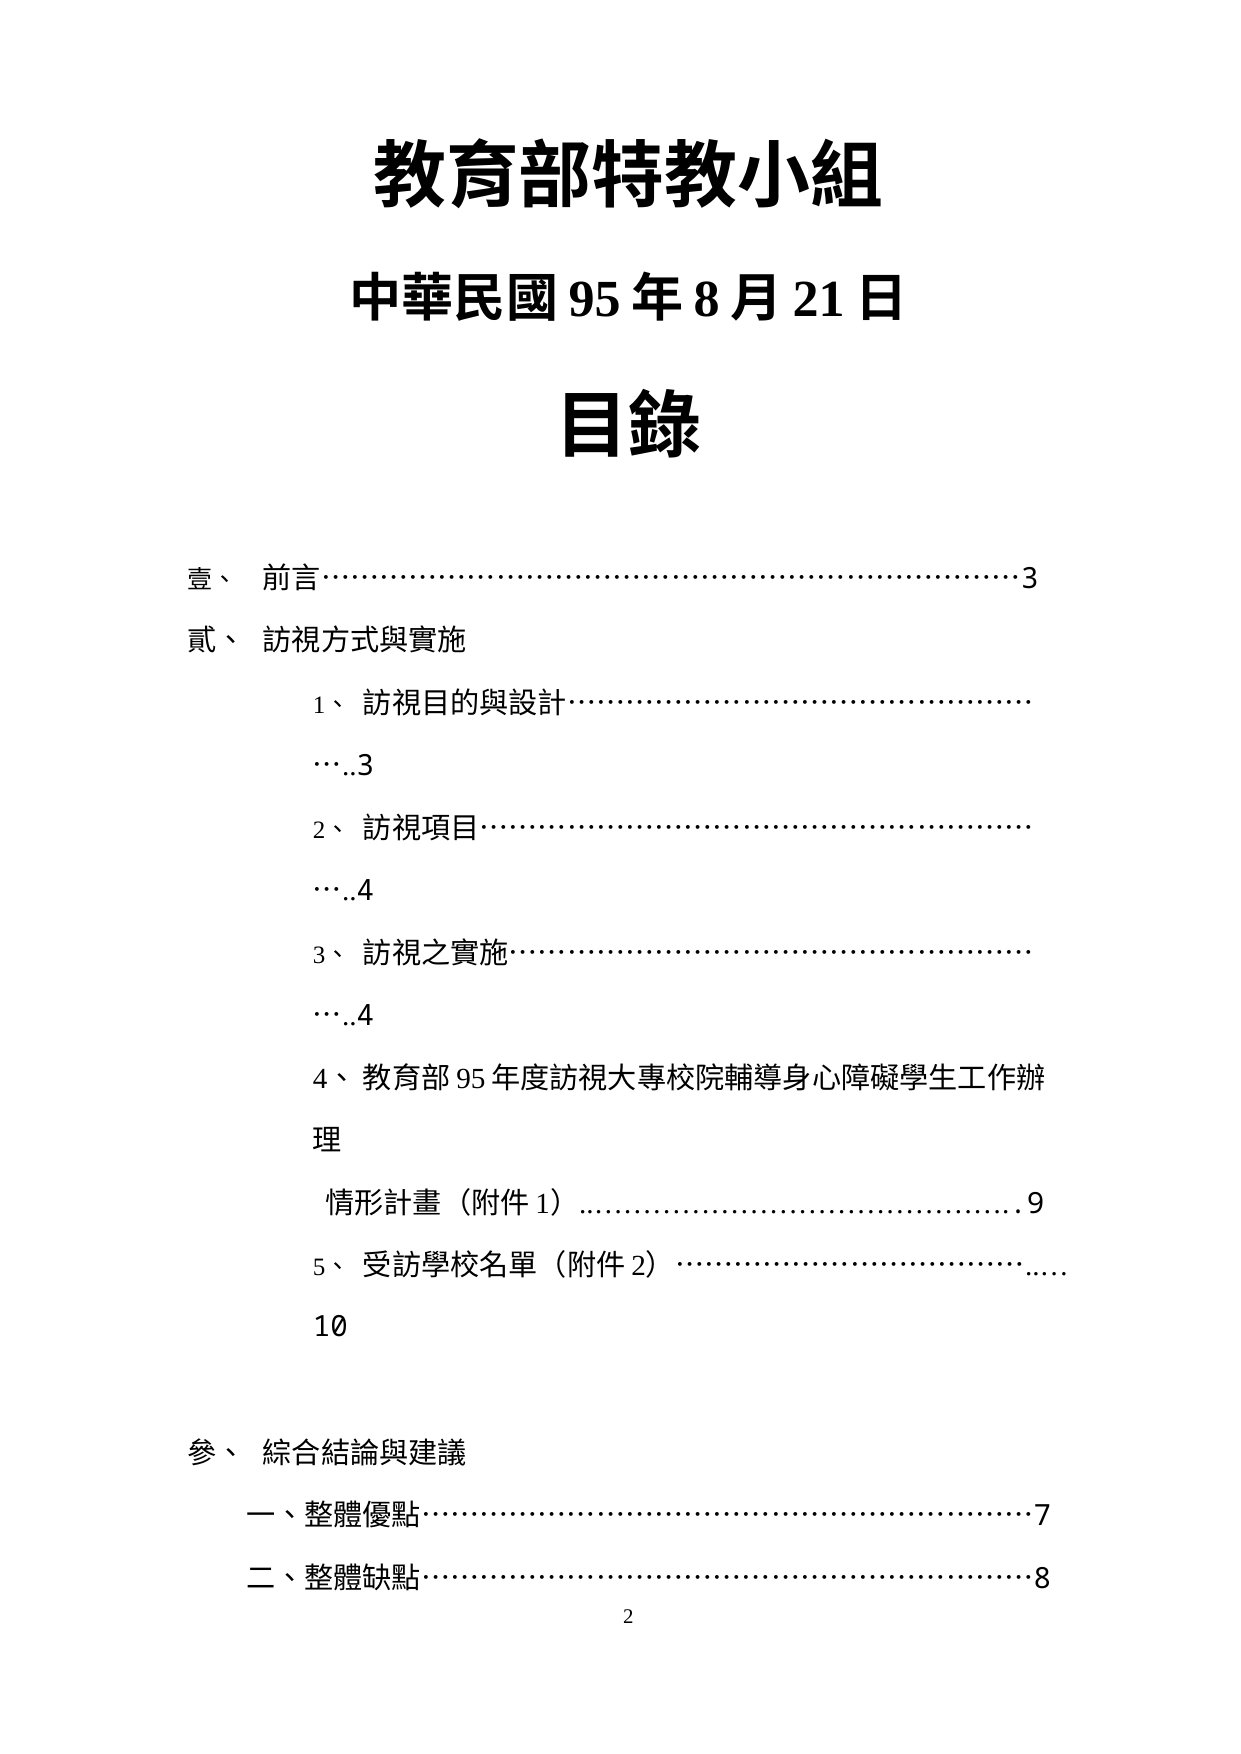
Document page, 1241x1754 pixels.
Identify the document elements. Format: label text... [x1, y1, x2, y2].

text 中華民國95年8月21日 [187, 221, 1069, 346]
text 情形計畫（附件1）..……………………………………..9 [238, 1159, 1069, 1221]
text 二、整體缺點………………………………………………………8 [187, 1534, 1069, 1596]
list 訪視之實施…………………………………………………..4 [313, 909, 1069, 1034]
list 教育部95年度訪視大專校院輔導身心障礙學生工作辦理 [313, 1034, 1069, 1159]
list 受訪學校名單（附件2）………………………………..…10 [313, 1221, 1069, 1346]
list 訪視項目……………………………………………………..4 [313, 784, 1069, 909]
list 前言………………………………………………………………3 [187, 534, 1069, 596]
list 訪視目的與設計……………………………………………..3 [313, 659, 1069, 784]
list 綜合結論與建議 [187, 1409, 1069, 1471]
text 教育部特教小組 [187, 96, 1069, 221]
text 一、整體優點………………………………………………………7 [187, 1471, 1069, 1534]
list 訪視方式與實施 [187, 596, 1069, 659]
text 目錄 [187, 346, 1069, 471]
